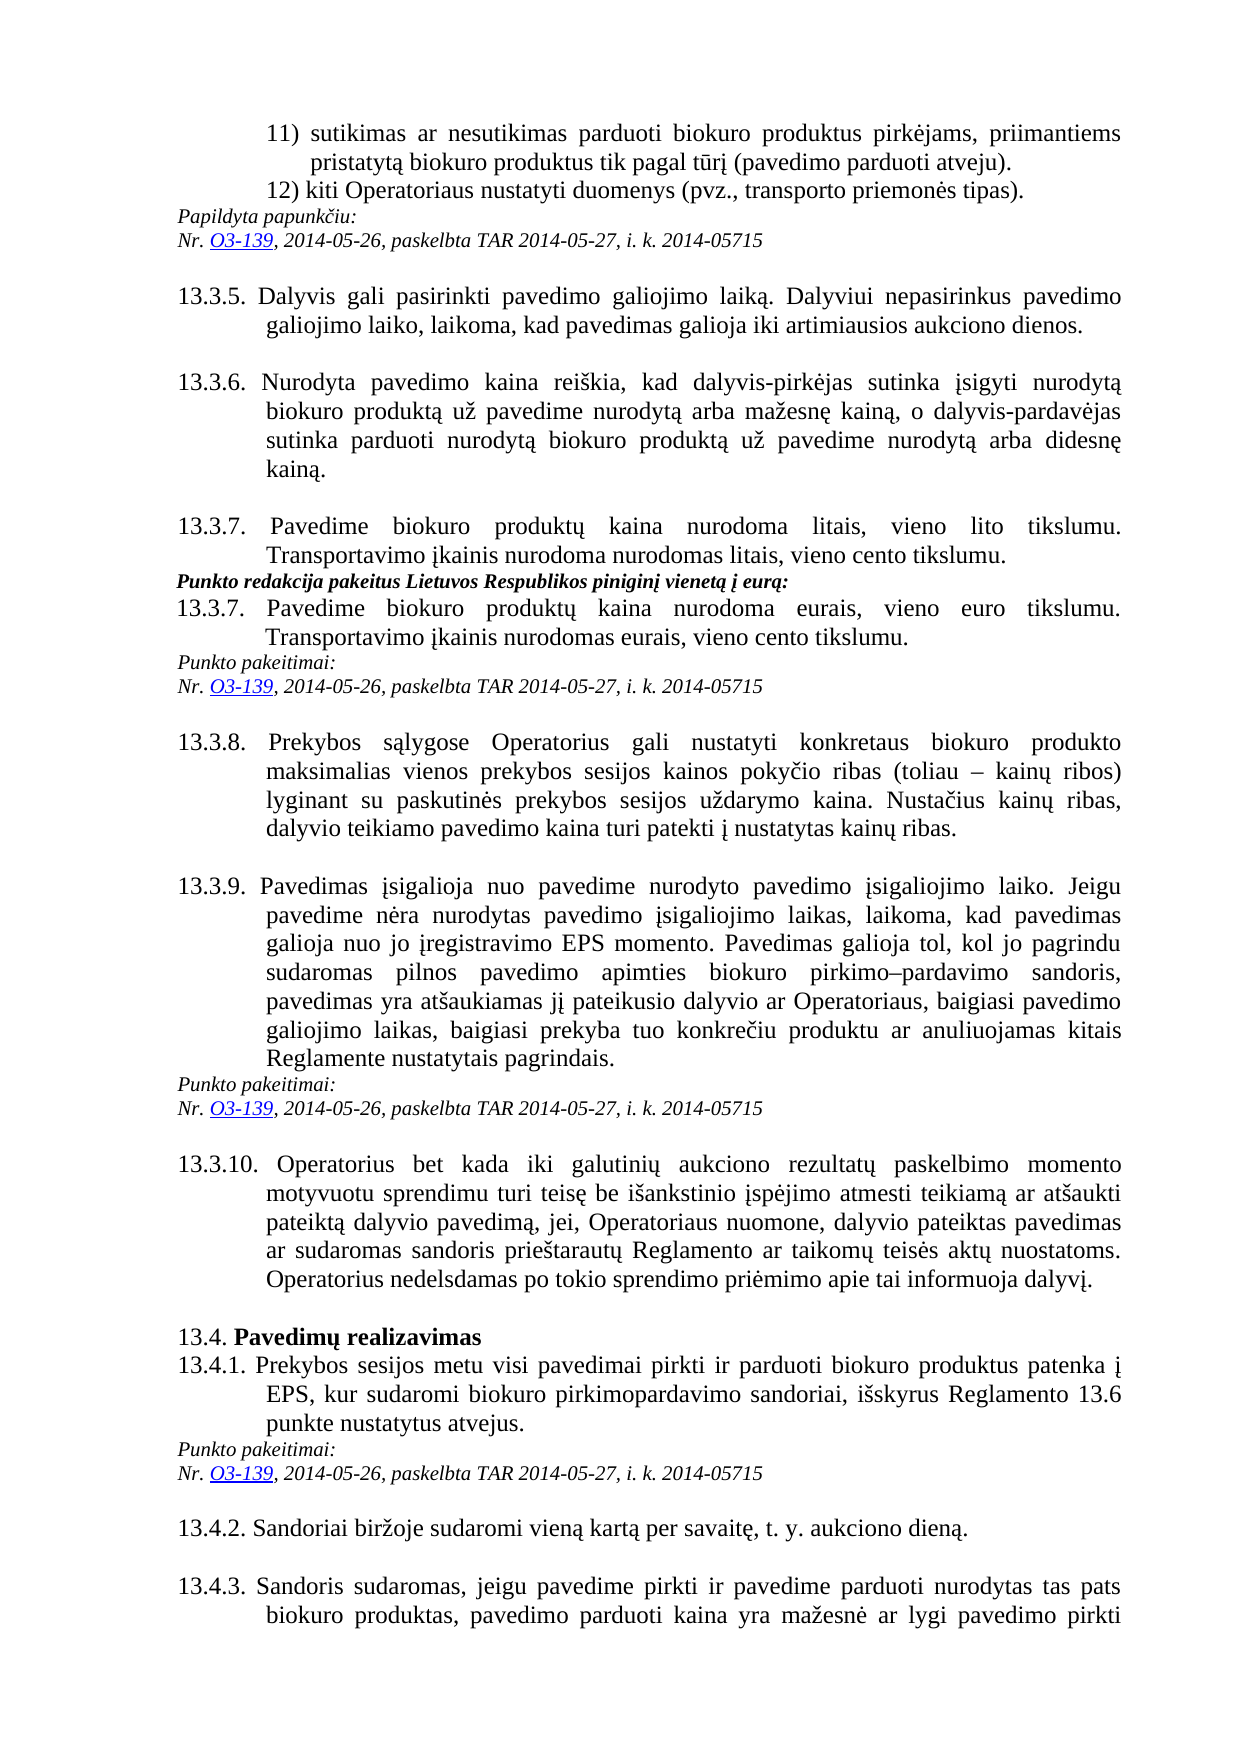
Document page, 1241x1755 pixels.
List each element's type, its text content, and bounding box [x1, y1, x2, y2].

text 13.3.8. Prekybos sąlygose Operatorius gali nustatyti konkretaus biokuro produkto maksimalias vienos prekybos sesijos kainos pokyčio ribas (toliau – kainų ribos) lyginant su paskutinės prekybos sesijos uždarymo kaina. Nustačius kainų ribas, dalyvio teikiamo pavedimo kaina turi patekti į nustatytas kainų ribas. [177, 727, 1122, 842]
text 13.4.1. Prekybos sesijos metu visi pavedimai pirkti ir parduoti biokuro produktus patenka į EPS, kur sudaromi biokuro pirkimopardavimo sandoriai, išskyrus Reglamento 13.6 punkte nustatytus atvejus. [177, 1350, 1122, 1437]
text Punkto pakeitimai: [177, 1437, 1122, 1461]
text 13.4. Pavedimų realizavimas [177, 1322, 1122, 1350]
text 13.3.5. Dalyvis gali pasirinkti pavedimo galiojimo laiką. Dalyviui nepasirinkus pavedimo galiojimo laiko, laikoma, kad pavedimas galioja iki artimiausios aukciono dienos. [177, 281, 1122, 339]
text 13.3.7. Pavedime biokuro produktų kaina nurodoma litais, vieno lito tikslumu. Transportavimo įkainis nurodoma nurodomas litais, vieno cento tikslumu. [177, 511, 1122, 569]
text Punkto pakeitimai: [177, 650, 1122, 674]
text 13.4.2. Sandoriai biržoje sudaromi vieną kartą per savaitę, t. y. aukciono dieną. [177, 1513, 1122, 1542]
text 13.3.9. Pavedimas įsigalioja nuo pavedime nurodyto pavedimo įsigaliojimo laiko. Jeigu pavedime nėra nurodytas pavedimo įsigaliojimo laikas, laikoma, kad pavedimas galioja nuo jo įregistravimo EPS momento. Pavedimas galioja tol, kol jo pagrindu sudaromas pilnos pavedimo apimties biokuro pirkimo–pardavimo sandoris, pavedimas yra atšaukiamas jį pateikusio dalyvio ar Operatoriaus, baigiasi pavedimo galiojimo laikas, baigiasi prekyba tuo konkrečiu produktu ar anuliuojamas kitais Reglamente nustatytais pagrindais. [177, 871, 1122, 1072]
text Punkto pakeitimai: [177, 1072, 1122, 1096]
text 11) sutikimas ar nesutikimas parduoti biokuro produktus pirkėjams, priimantiems pristatytą biokuro produktus tik pagal tūrį (pavedimo parduoti atveju). [266, 118, 1122, 176]
text 13.3.7. Pavedime biokuro produktų kaina nurodoma eurais, vieno euro tikslumu. Transportavimo įkainis nurodomas eurais, vieno cento tikslumu. [176, 593, 1122, 650]
text 13.3.10. Operatorius bet kada iki galutinių aukciono rezultatų paskelbimo momento motyvuotu sprendimu turi teisę be išankstinio įspėjimo atmesti teikiamą ar atšaukti pateiktą dalyvio pavedimą, jei, Operatoriaus nuomone, dalyvio pateiktas pavedimas ar sudaromas sandoris prieštarautų Reglamento ar taikomų teisės aktų nuostatoms. Operatorius nedelsdamas po tokio sprendimo priėmimo apie tai informuoja dalyvį. [177, 1149, 1122, 1293]
text 13.4.3. Sandoris sudaromas, jeigu pavedime pirkti ir pavedime parduoti nurodytas tas pats biokuro produktas, pavedimo parduoti kaina yra mažesnė ar lygi pavedimo pirkti [177, 1571, 1122, 1628]
text 12) kiti Operatoriaus nustatyti duomenys (pvz., transporto priemonės tipas). [177, 176, 1122, 204]
text Punkto redakcija pakeitus Lietuvos Respublikos piniginį vienetą į eurą: [176, 569, 1122, 593]
text Nr. O3-139, 2014-05-26, paskelbta TAR 2014-05-27, i. k. 2014-05715 [177, 1096, 1122, 1120]
text Nr. O3-139, 2014-05-26, paskelbta TAR 2014-05-27, i. k. 2014-05715 [177, 228, 1122, 252]
text 13.3.6. Nurodyta pavedimo kaina reiškia, kad dalyvis-pirkėjas sutinka įsigyti nurodytą biokuro produktą už pavedime nurodytą arba mažesnę kainą, o dalyvis-pardavėjas sutinka parduoti nurodytą biokuro produktą už pavedime nurodytą arba didesnę kainą. [177, 367, 1122, 482]
text Nr. O3-139, 2014-05-26, paskelbta TAR 2014-05-27, i. k. 2014-05715 [177, 674, 1122, 698]
text Nr. O3-139, 2014-05-26, paskelbta TAR 2014-05-27, i. k. 2014-05715 [177, 1461, 1122, 1485]
text Papildyta papunkčiu: [177, 204, 1122, 228]
